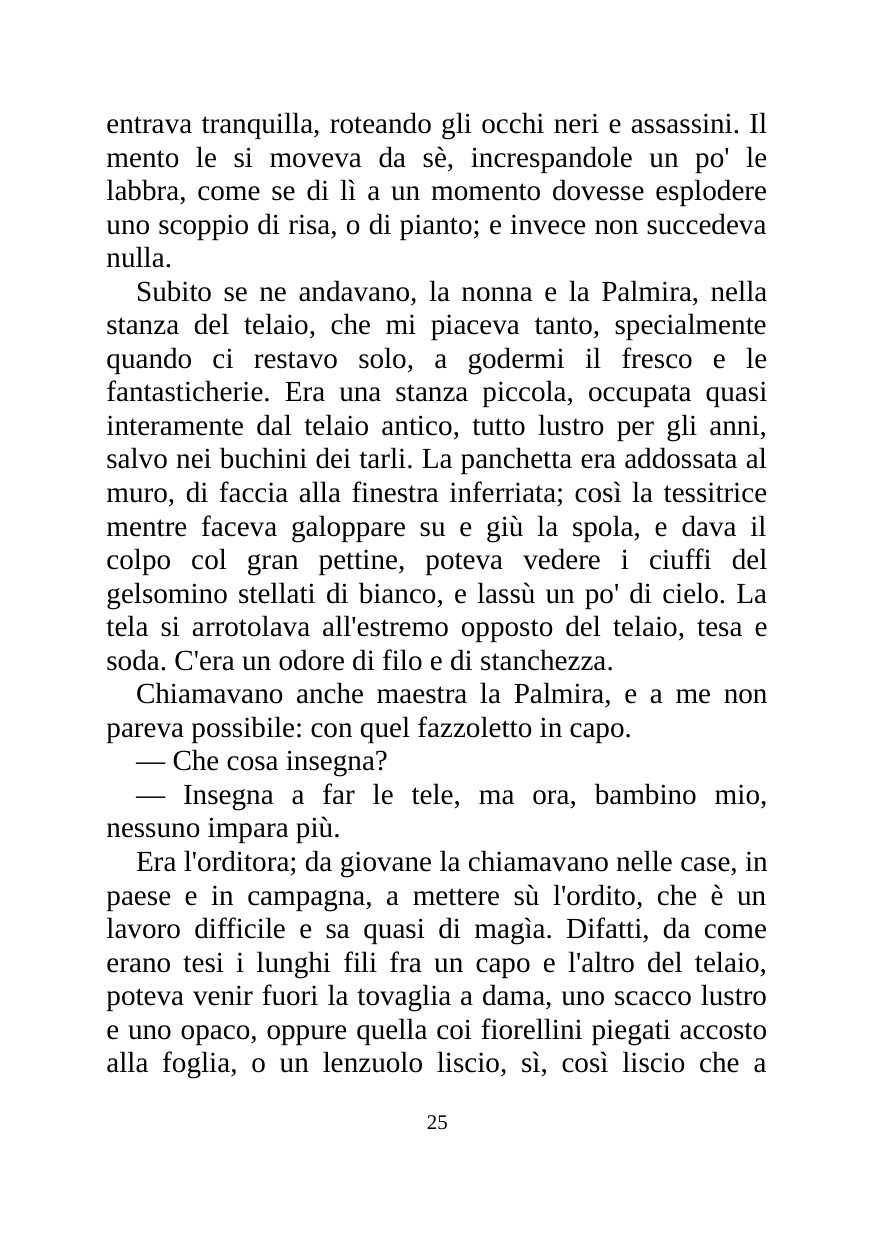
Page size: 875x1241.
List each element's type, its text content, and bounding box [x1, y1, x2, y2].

text — Insegna a far le tele, ma ora, bambino mio, nessuno impara più. [106, 777, 768, 844]
text entrava tranquilla, roteando gli occhi neri e assassini. Il mento le si moveva da sè, increspandole un po' le labbra, come se di lì a un momento dovesse esplodere uno scoppio di risa, o di pianto; e invece non succedeva nulla. [106, 106, 768, 274]
text Chiamavano anche maestra la Palmira, e a me non pareva possibile: con quel fazzoletto in capo. [106, 676, 768, 743]
text Era l'orditora; da giovane la chiamavano nelle case, in paese e in campagna, a mettere sù l'ordito, che è un lavoro difficile e sa quasi di magìa. Difatti, da come erano tesi i lunghi fili fra un capo e l'altro del telaio, poteva venir fuori la tovaglia a dama, uno scacco lustro e uno opaco, oppure quella coi fiorellini piegati accosto alla foglia, o un lenzuolo liscio, sì, così liscio che a [106, 844, 768, 1079]
text — Che cosa insegna? [106, 743, 768, 777]
text Subito se ne andavano, la nonna e la Palmira, nella stanza del telaio, che mi piaceva tanto, specialmente quando ci restavo solo, a godermi il fresco e le fantasticherie. Era una stanza piccola, occupata quasi interamente dal telaio antico, tutto lustro per gli anni, salvo nei buchini dei tarli. La panchetta era addossata al muro, di faccia alla finestra inferriata; così la tessitrice mentre faceva galoppare su e giù la spola, e dava il colpo col gran pettine, poteva vedere i ciuffi del gelsomino stellati di bianco, e lassù un po' di cielo. La tela si arrotolava all'estremo opposto del telaio, tesa e soda. C'era un odore di filo e di stanchezza. [106, 274, 768, 676]
